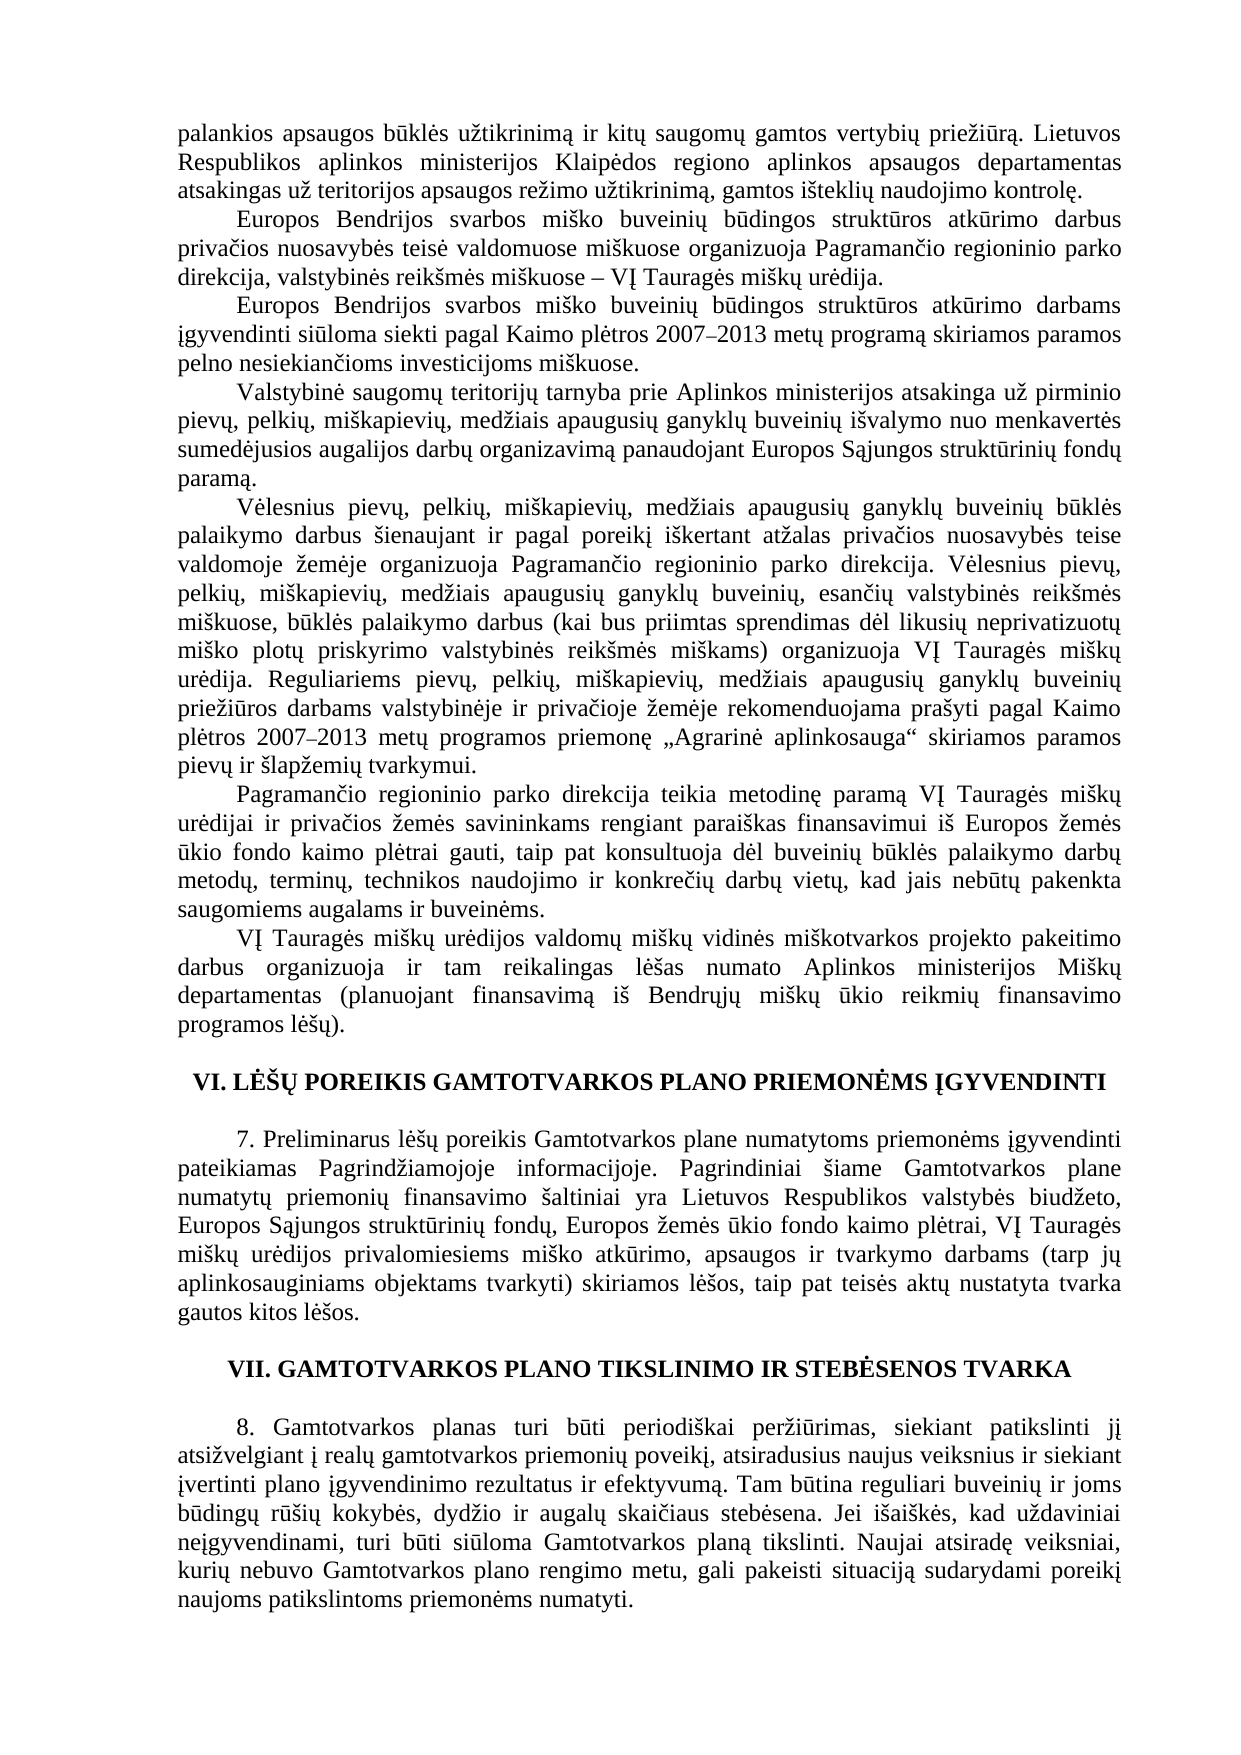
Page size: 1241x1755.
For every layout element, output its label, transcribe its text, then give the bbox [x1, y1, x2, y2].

text Pagramančio regioninio parko direkcija teikia metodinę paramą VĮ Tauragės miškų urėdijai ir privačios žemės savininkams rengiant paraiškas finansavimui iš Europos žemės ūkio fondo kaimo plėtrai gauti, taip pat konsultuoja dėl buveinių būklės palaikymo darbų metodų, terminų, technikos naudojimo ir konkrečių darbų vietų, kad jais nebūtų pakenkta saugomiems augalams ir buveinėms. [177, 779, 1122, 923]
text Vėlesnius pievų, pelkių, miškapievių, medžiais apaugusių ganyklų buveinių būklės palaikymo darbus šienaujant ir pagal poreikį iškertant atžalas privačios nuosavybės teise valdomoje žemėje organizuoja Pagramančio regioninio parko direkcija. Vėlesnius pievų, pelkių, miškapievių, medžiais apaugusių ganyklų buveinių, esančių valstybinės reikšmės miškuose, būklės palaikymo darbus (kai bus priimtas sprendimas dėl likusių neprivatizuotų miško plotų priskyrimo valstybinės reikšmės miškams) organizuoja VĮ Tauragės miškų urėdija. Reguliariems pievų, pelkių, miškapievių, medžiais apaugusių ganyklų buveinių priežiūros darbams valstybinėje ir privačioje žemėje rekomenduojama prašyti pagal Kaimo plėtros 2007–2013 metų programos priemonę „Agrarinė aplinkosauga“ skiriamos paramos pievų ir šlapžemių tvarkymui. [177, 492, 1122, 779]
text VII. GAMTOTVARKOS PLANO TIKSLINIMO IR STEBĖSENOS TVARKA [177, 1354, 1122, 1383]
text VĮ Tauragės miškų urėdijos valdomų miškų vidinės miškotvarkos projekto pakeitimo darbus organizuoja ir tam reikalingas lėšas numato Aplinkos ministerijos Miškų departamentas (planuojant finansavimą iš Bendrųjų miškų ūkio reikmių finansavimo programos lėšų). [177, 923, 1122, 1038]
text Europos Bendrijos svarbos miško buveinių būdingos struktūros atkūrimo darbams įgyvendinti siūloma siekti pagal Kaimo plėtros 2007–2013 metų programą skiriamos paramos pelno nesiekiančioms investicijoms miškuose. [177, 291, 1122, 377]
text Europos Bendrijos svarbos miško buveinių būdingos struktūros atkūrimo darbus privačios nuosavybės teisė valdomuose miškuose organizuoja Pagramančio regioninio parko direkcija, valstybinės reikšmės miškuose – VĮ Tauragės miškų urėdija. [177, 204, 1122, 291]
text VI. LĖŠŲ POREIKIS GAMTOTVARKOS PLANO PRIEMONĖMS ĮGYVENDINTI [177, 1067, 1122, 1096]
text 8. Gamtotvarkos planas turi būti periodiškai peržiūrimas, siekiant patikslinti jį atsižvelgiant į realų gamtotvarkos priemonių poveikį, atsiradusius naujus veiksnius ir siekiant įvertinti plano įgyvendinimo rezultatus ir efektyvumą. Tam būtina reguliari buveinių ir joms būdingų rūšių kokybės, dydžio ir augalų skaičiaus stebėsena. Jei išaiškės, kad uždaviniai neįgyvendinami, turi būti siūloma Gamtotvarkos planą tikslinti. Naujai atsiradę veiksniai, kurių nebuvo Gamtotvarkos plano rengimo metu, gali pakeisti situaciją sudarydami poreikį naujoms patikslintoms priemonėms numatyti. [177, 1412, 1122, 1613]
text Valstybinė saugomų teritorijų tarnyba prie Aplinkos ministerijos atsakinga už pirminio pievų, pelkių, miškapievių, medžiais apaugusių ganyklų buveinių išvalymo nuo menkavertės sumedėjusios augalijos darbų organizavimą panaudojant Europos Sąjungos struktūrinių fondų paramą. [177, 377, 1122, 492]
text 7. Preliminarus lėšų poreikis Gamtotvarkos plane numatytoms priemonėms įgyvendinti pateikiamas Pagrindžiamojoje informacijoje. Pagrindiniai šiame Gamtotvarkos plane numatytų priemonių finansavimo šaltiniai yra Lietuvos Respublikos valstybės biudžeto, Europos Sąjungos struktūrinių fondų, Europos žemės ūkio fondo kaimo plėtrai, VĮ Tauragės miškų urėdijos privalomiesiems miško atkūrimo, apsaugos ir tvarkymo darbams (tarp jų aplinkosauginiams objektams tvarkyti) skiriamos lėšos, taip pat teisės aktų nustatyta tvarka gautos kitos lėšos. [177, 1124, 1122, 1326]
text palankios apsaugos būklės užtikrinimą ir kitų saugomų gamtos vertybių priežiūrą. Lietuvos Respublikos aplinkos ministerijos Klaipėdos regiono aplinkos apsaugos departamentas atsakingas už teritorijos apsaugos režimo užtikrinimą, gamtos išteklių naudojimo kontrolę. [177, 118, 1122, 204]
